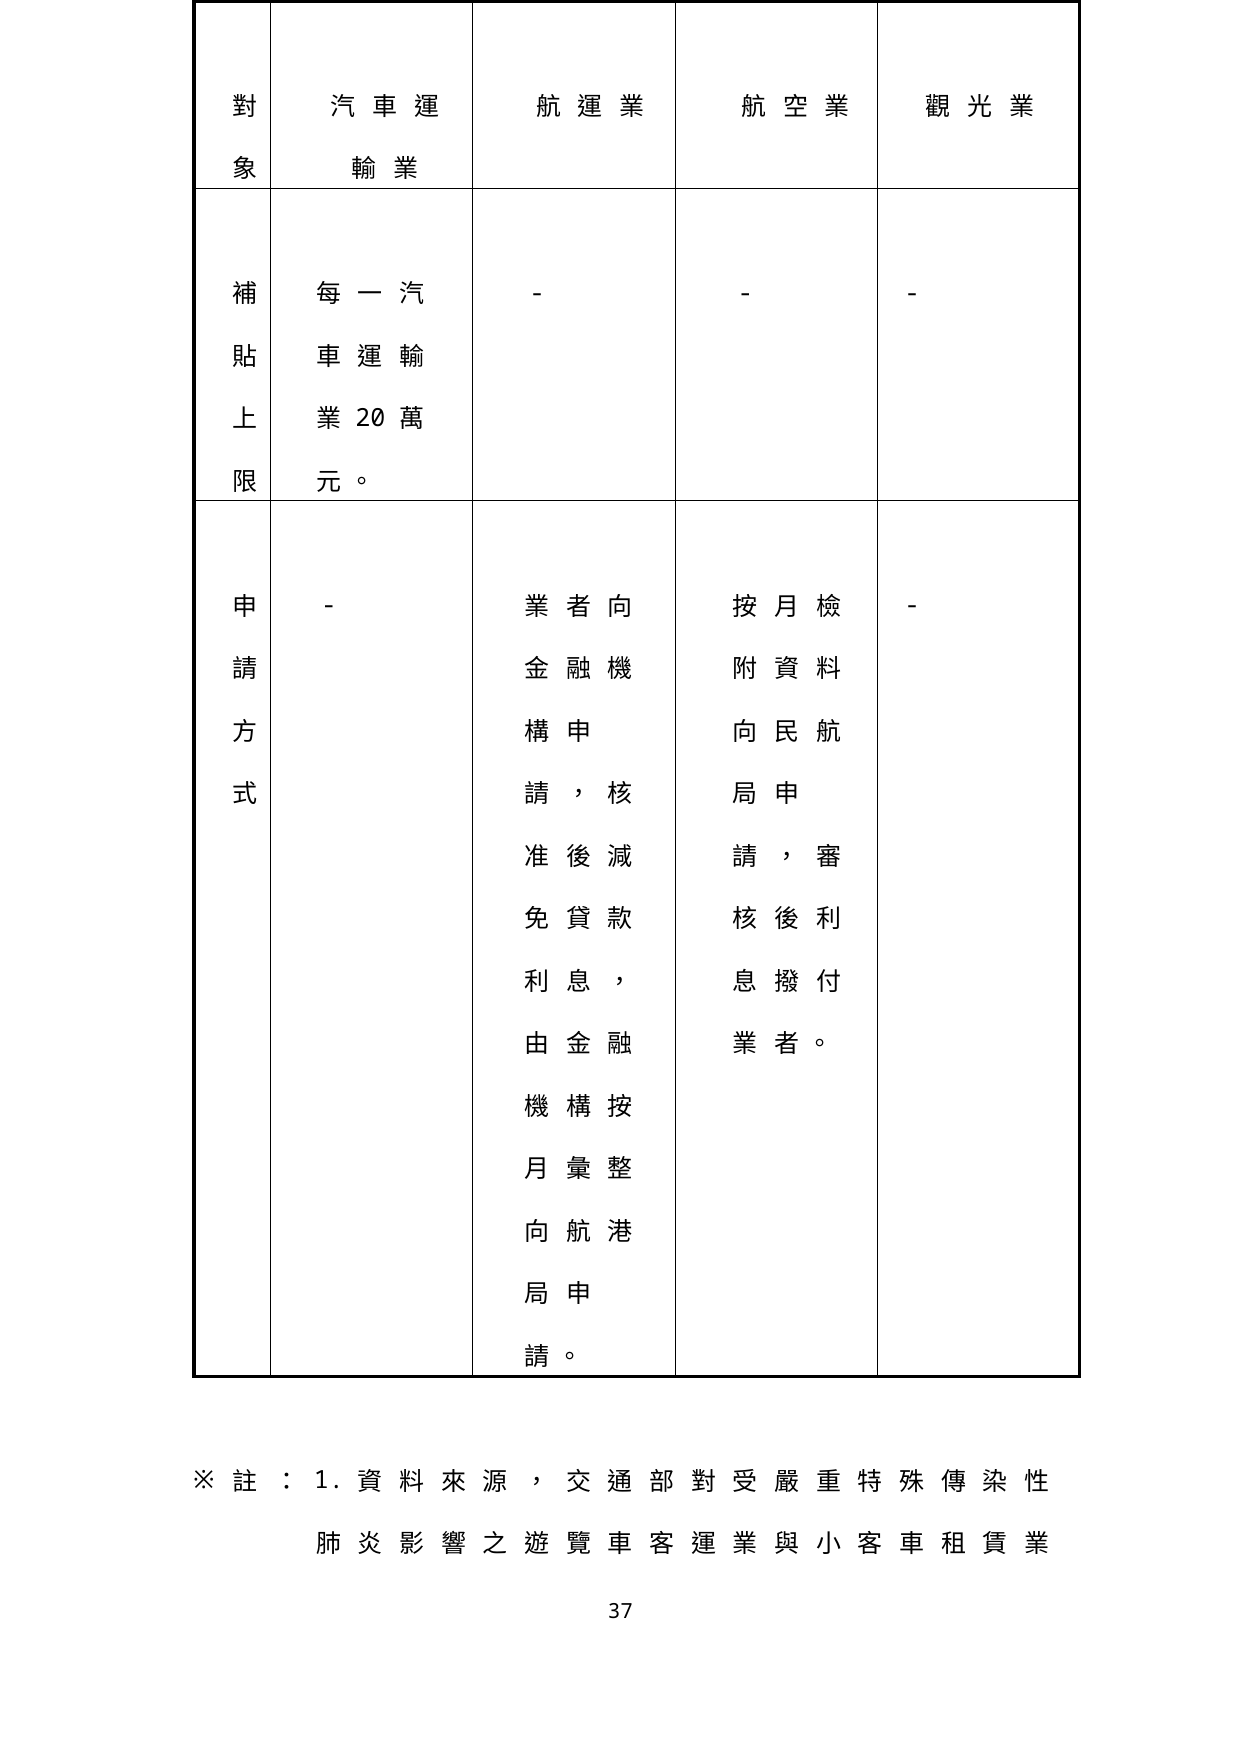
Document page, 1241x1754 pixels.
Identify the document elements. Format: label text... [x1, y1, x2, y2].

table_cell 按月檢附資料向民航局申請，審核後利息撥付業者。 [676, 501, 877, 1375]
table_cell - [878, 189, 1078, 500]
table_cell - [878, 501, 1078, 1375]
table_header 航空業 [676, 3, 877, 187]
table_cell 補貼上限 [196, 189, 270, 500]
table_cell - [473, 189, 675, 500]
table_header 汽車運輸業 [271, 3, 472, 187]
table_cell 業者向金融機構申請，核准後減免貸款利息，由金融機構按月彙整向航港局申請。 [473, 501, 675, 1375]
table_cell - [676, 189, 877, 500]
table_header 對象 [196, 3, 270, 187]
table_header 觀光業 [878, 3, 1078, 187]
table_header 航運業 [473, 3, 675, 187]
table_cell 每一汽車運輸業20萬元。 [271, 189, 472, 500]
table_cell - [271, 501, 472, 1375]
table_cell 申請方式 [196, 501, 270, 1375]
text ※註：1.資料來源，交通部對受嚴重特殊傳染性肺炎影響之遊覽車客運業與小客車租賃業 [183, 1437, 1058, 1562]
